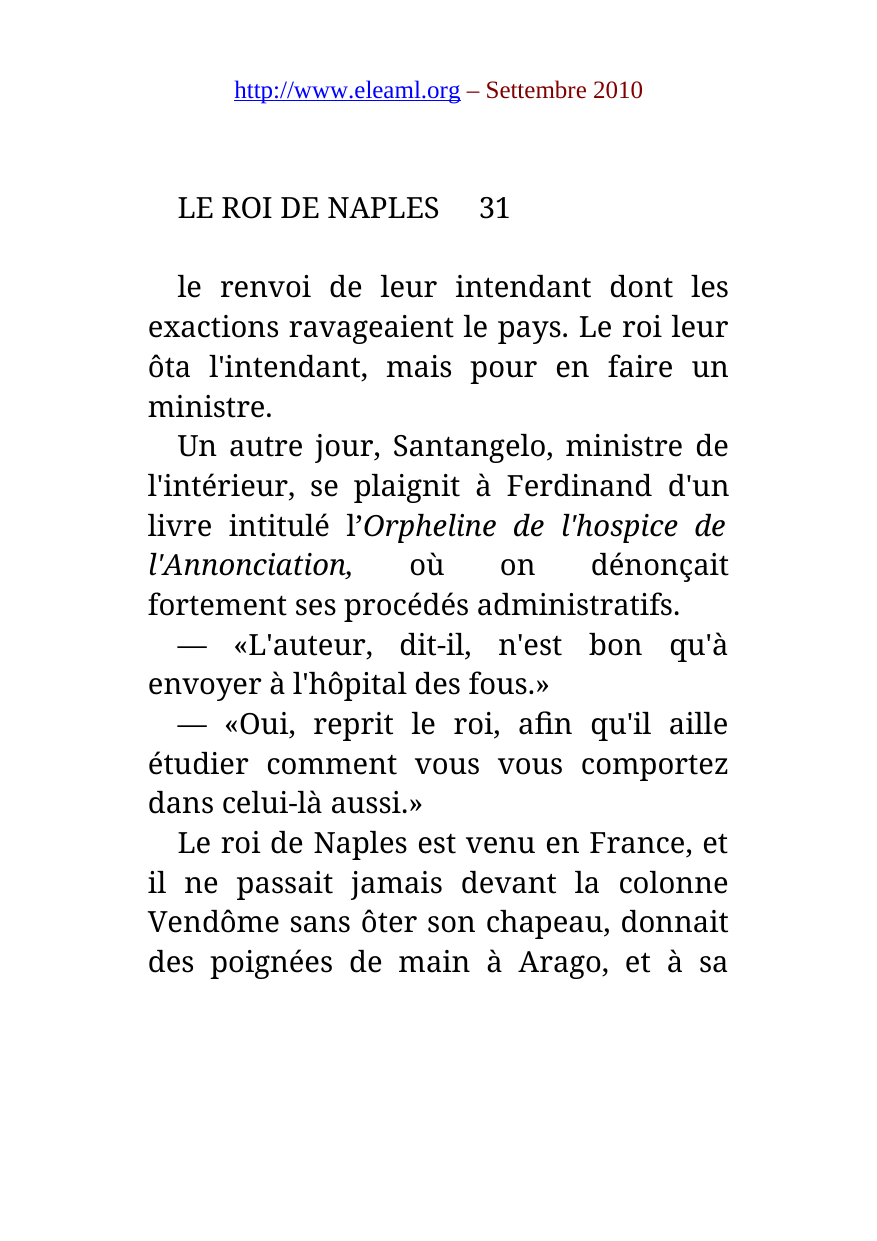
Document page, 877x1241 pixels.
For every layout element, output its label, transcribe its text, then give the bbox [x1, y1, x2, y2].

text — «Oui, reprit le roi, afin qu'il aille étudier comment vous vous comportez dans celui-là aussi.» [148, 703, 729, 822]
text Le roi de Naples est venu en France, et il ne passait jamais devant la colonne Vendôme sans ôter son chapeau, donnait des poignées de main à Arago, et à sa [148, 822, 729, 981]
text LE ROI DE NAPLES 31 [148, 187, 729, 227]
text Un autre jour, Santangelo, ministre de l'intérieur, se plaignit à Ferdinand d'un livre intitulé l’Orpheline de l'hospice de l'Annonciation, où on dénonçait fortement ses procédés administratifs. [148, 426, 729, 624]
text — «L'auteur, dit-il, n'est bon qu'à envoyer à l'hôpital des fous.» [148, 624, 729, 703]
text le renvoi de leur intendant dont les exactions ravageaient le pays. Le roi leur ôta l'intendant, mais pour en faire un ministre. [148, 267, 729, 426]
